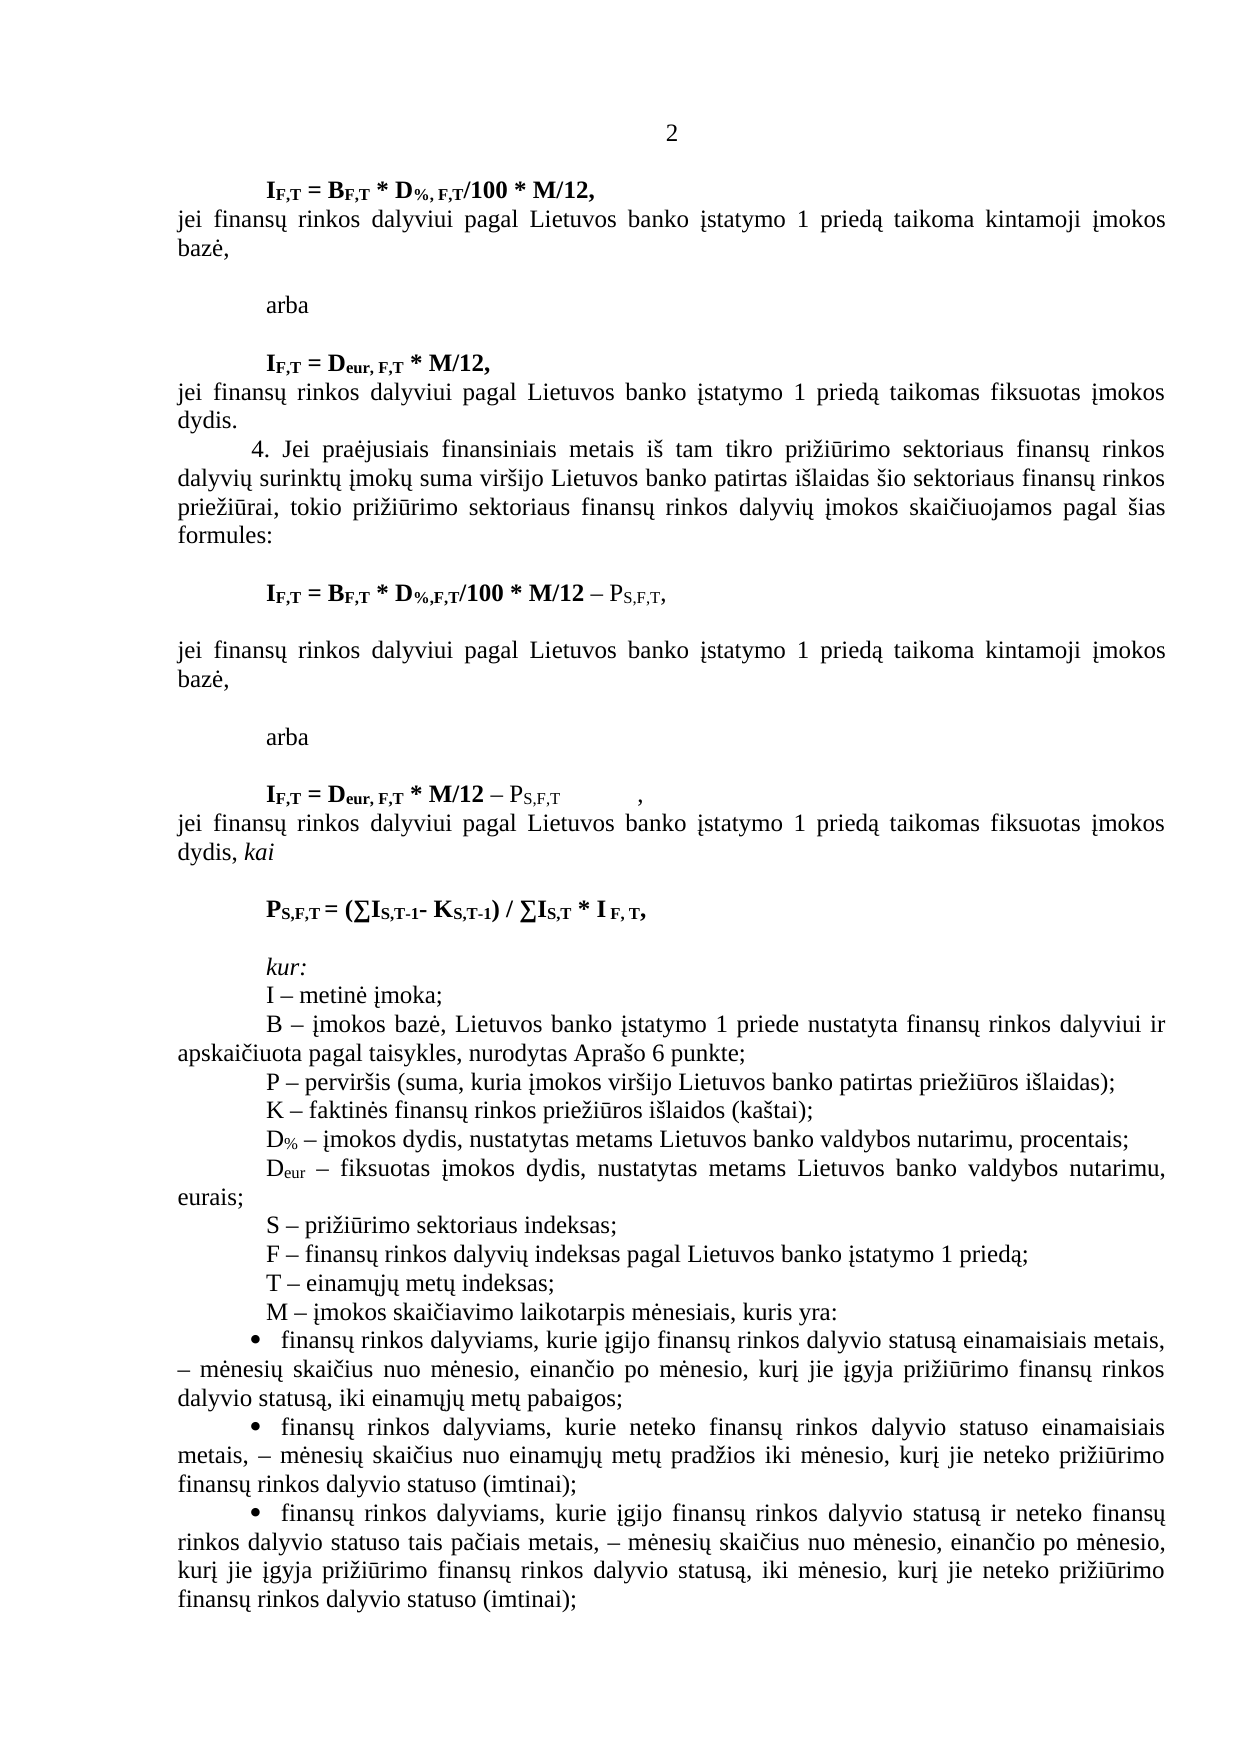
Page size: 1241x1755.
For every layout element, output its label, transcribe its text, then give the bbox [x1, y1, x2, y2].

text  finansų rinkos dalyviams, kurie įgijo finansų rinkos dalyvio statusą ir neteko finansų rinkos dalyvio statuso tais pačiais metais, – mėnesių skaičius nuo mėnesio, einančio po mėnesio, kurį jie įgyja prižiūrimo finansų rinkos dalyvio statusą, iki mėnesio, kurį jie neteko prižiūrimo finansų rinkos dalyvio statuso (imtinai); [177, 1498, 1166, 1613]
text jei finansų rinkos dalyviui pagal Lietuvos banko įstatymo 1 priedą taikomas fiksuotas įmokos dydis. [177, 377, 1166, 434]
text IF,T = Deur, F,T * M/12 – PS,F,T , [266, 779, 1166, 808]
text Deur – fiksuotas įmokos dydis, nustatytas metams Lietuvos banko valdybos nutarimu, eurais; [177, 1153, 1166, 1211]
text jei finansų rinkos dalyviui pagal Lietuvos banko įstatymo 1 priedą taikoma kintamoji įmokos bazė, [177, 204, 1166, 262]
text arba [177, 291, 1166, 319]
text S – prižiūrimo sektoriaus indeksas; [177, 1211, 1166, 1239]
text D% – įmokos dydis, nustatytas metams Lietuvos banko valdybos nutarimu, procentais; [177, 1124, 1166, 1153]
text arba [177, 722, 1166, 751]
text kur: [177, 952, 1166, 981]
text B – įmokos bazė, Lietuvos banko įstatymo 1 priede nustatyta finansų rinkos dalyviui ir apskaičiuota pagal taisykles, nurodytas Aprašo 6 punkte; [177, 1009, 1166, 1067]
text  finansų rinkos dalyviams, kurie įgijo finansų rinkos dalyvio statusą einamaisiais metais, – mėnesių skaičius nuo mėnesio, einančio po mėnesio, kurį jie įgyja prižiūrimo finansų rinkos dalyvio statusą, iki einamųjų metų pabaigos; [177, 1326, 1166, 1412]
text M – įmokos skaičiavimo laikotarpis mėnesiais, kuris yra: [177, 1297, 1166, 1326]
text 4. Jei praėjusiais finansiniais metais iš tam tikro prižiūrimo sektoriaus finansų rinkos dalyvių surinktų įmokų suma viršijo Lietuvos banko patirtas išlaidas šio sektoriaus finansų rinkos priežiūrai, tokio prižiūrimo sektoriaus finansų rinkos dalyvių įmokos skaičiuojamos pagal šias formules: [177, 434, 1166, 549]
text jei finansų rinkos dalyviui pagal Lietuvos banko įstatymo 1 priedą taikomas fiksuotas įmokos dydis, kai [177, 808, 1166, 866]
text IF,T = BF,T * D%, F,T/100 * M/12, [266, 176, 1166, 204]
text P – perviršis (suma, kuria įmokos viršijo Lietuvos banko patirtas priežiūros išlaidas); [177, 1067, 1166, 1096]
text T – einamųjų metų indeksas; [177, 1268, 1166, 1297]
text K – faktinės finansų rinkos priežiūros išlaidos (kaštai); [177, 1096, 1166, 1124]
text PS,F,T = (∑IS,T-1- KS,T-1) / ∑IS,T * I F, T, [177, 894, 1166, 923]
text F – finansų rinkos dalyvių indeksas pagal Lietuvos banko įstatymo 1 priedą; [177, 1239, 1166, 1268]
text I – metinė įmoka; [177, 981, 1166, 1009]
text IF,T = BF,T * D%,F,T/100 * M/12 – PS,F,T, [266, 578, 1166, 607]
text IF,T = Deur, F,T * M/12, [266, 348, 1166, 377]
text  finansų rinkos dalyviams, kurie neteko finansų rinkos dalyvio statuso einamaisiais metais, – mėnesių skaičius nuo einamųjų metų pradžios iki mėnesio, kurį jie neteko prižiūrimo finansų rinkos dalyvio statuso (imtinai); [177, 1412, 1166, 1498]
text jei finansų rinkos dalyviui pagal Lietuvos banko įstatymo 1 priedą taikoma kintamoji įmokos bazė, [177, 636, 1166, 693]
